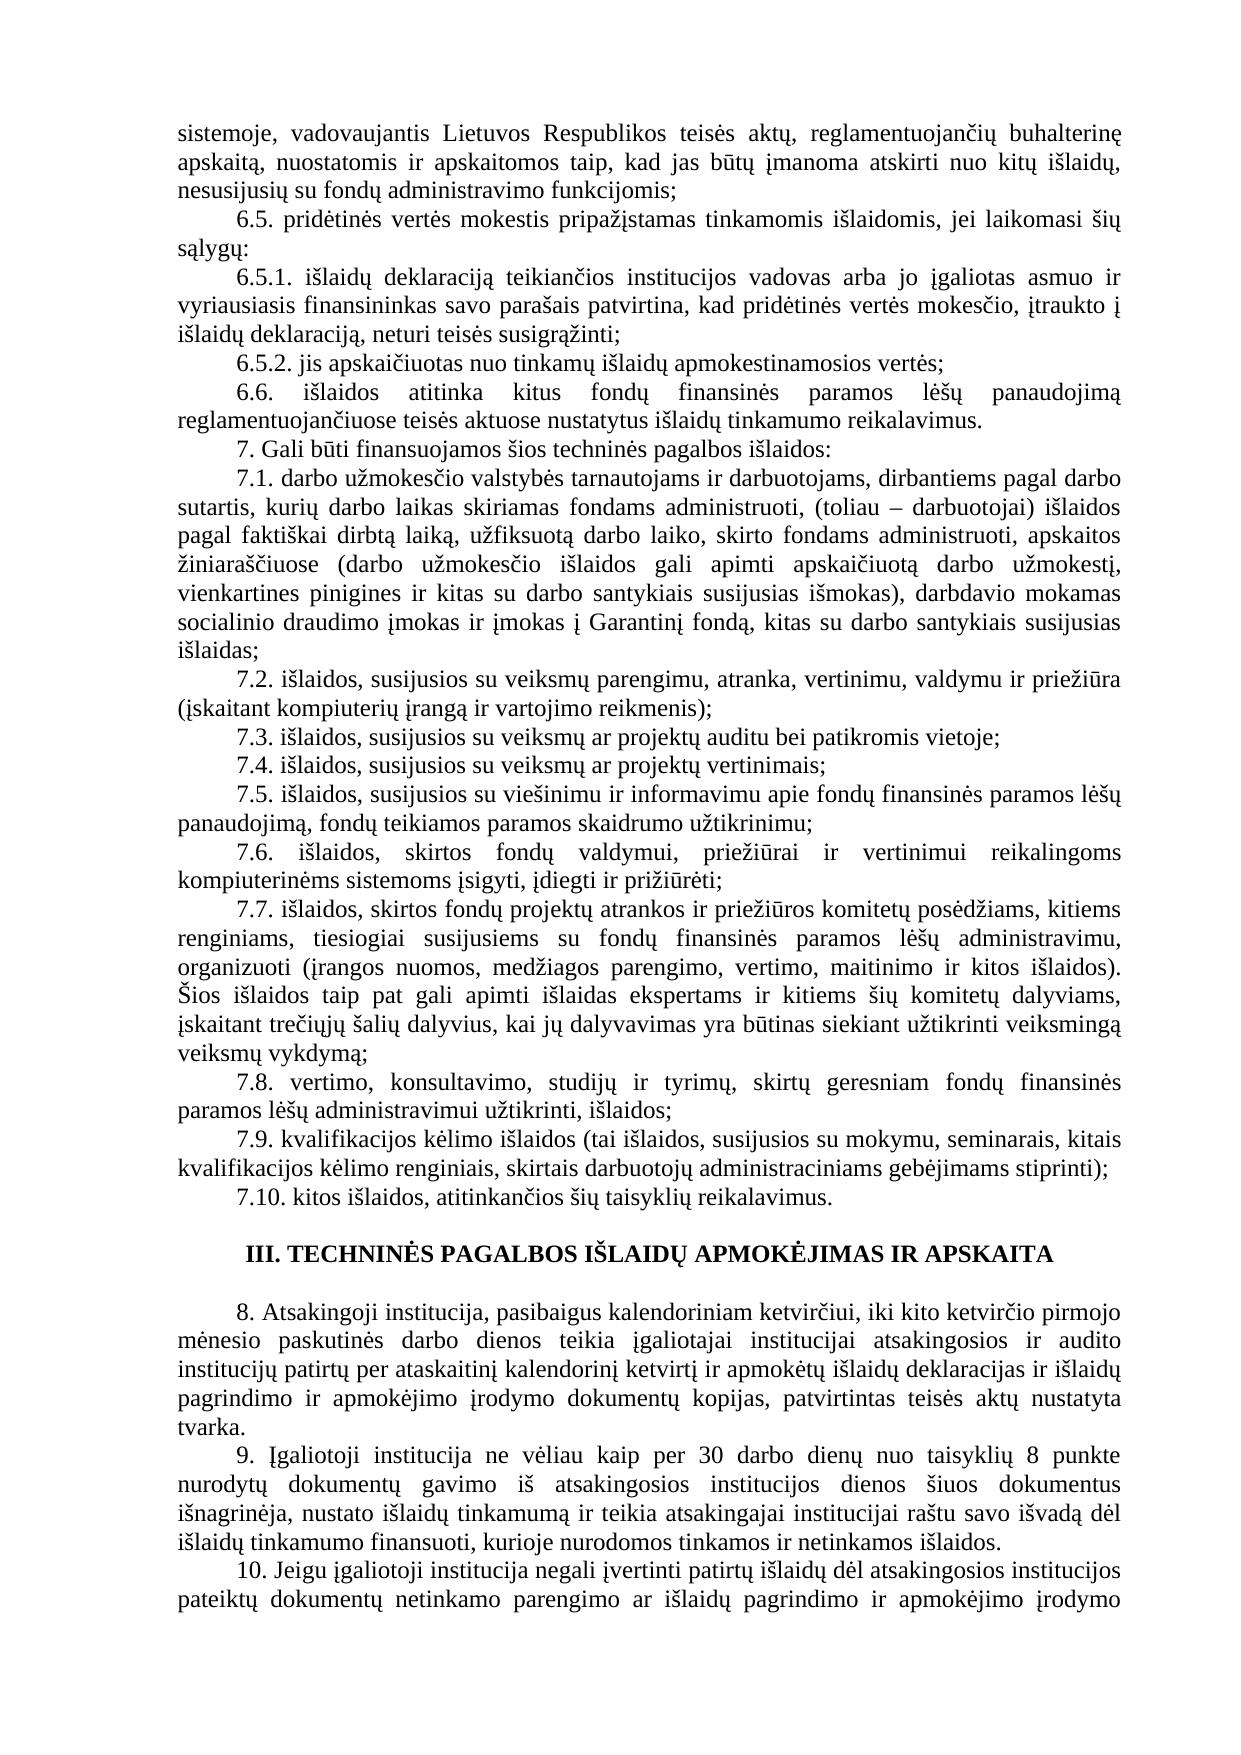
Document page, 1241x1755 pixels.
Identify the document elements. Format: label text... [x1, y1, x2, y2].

text 7. Gali būti finansuojamos šios techninės pagalbos išlaidos: [177, 434, 1122, 463]
text 7.7. išlaidos, skirtos fondų projektų atrankos ir priežiūros komitetų posėdžiams, kitiems renginiams, tiesiogiai susijusiems su fondų finansinės paramos lėšų administravimu, organizuoti (įrangos nuomos, medžiagos parengimo, vertimo, maitinimo ir kitos išlaidos). Šios išlaidos taip pat gali apimti išlaidas ekspertams ir kitiems šių komitetų dalyviams, įskaitant trečiųjų šalių dalyvius, kai jų dalyvavimas yra būtinas siekiant užtikrinti veiksmingą veiksmų vykdymą; [177, 894, 1122, 1067]
text sistemoje, vadovaujantis Lietuvos Respublikos teisės aktų, reglamentuojančių buhalterinę apskaitą, nuostatomis ir apskaitomos taip, kad jas būtų įmanoma atskirti nuo kitų išlaidų, nesusijusių su fondų administravimo funkcijomis; [177, 118, 1122, 204]
text 7.5. išlaidos, susijusios su viešinimu ir informavimu apie fondų finansinės paramos lėšų panaudojimą, fondų teikiamos paramos skaidrumo užtikrinimu; [177, 779, 1122, 837]
text 7.6. išlaidos, skirtos fondų valdymui, priežiūrai ir vertinimui reikalingoms kompiuterinėms sistemoms įsigyti, įdiegti ir prižiūrėti; [177, 837, 1122, 894]
text 7.9. kvalifikacijos kėlimo išlaidos (tai išlaidos, susijusios su mokymu, seminarais, kitais kvalifikacijos kėlimo renginiais, skirtais darbuotojų administraciniams gebėjimams stiprinti); [177, 1124, 1122, 1182]
text 6.5.1. išlaidų deklaraciją teikiančios institucijos vadovas arba jo įgaliotas asmuo ir vyriausiasis finansininkas savo parašais patvirtina, kad pridėtinės vertės mokesčio, įtraukto į išlaidų deklaraciją, neturi teisės susigrąžinti; [177, 262, 1122, 348]
text 7.3. išlaidos, susijusios su veiksmų ar projektų auditu bei patikromis vietoje; [177, 722, 1122, 751]
text 9. Įgaliotoji institucija ne vėliau kaip per 30 darbo dienų nuo taisyklių 8 punkte nurodytų dokumentų gavimo iš atsakingosios institucijos dienos šiuos dokumentus išnagrinėja, nustato išlaidų tinkamumą ir teikia atsakingajai institucijai raštu savo išvadą dėl išlaidų tinkamumo finansuoti, kurioje nurodomos tinkamos ir netinkamos išlaidos. [177, 1441, 1122, 1556]
text 10. Jeigu įgaliotoji institucija negali įvertinti patirtų išlaidų dėl atsakingosios institucijos pateiktų dokumentų netinkamo parengimo ar išlaidų pagrindimo ir apmokėjimo įrodymo [177, 1556, 1122, 1613]
text 8. Atsakingoji institucija, pasibaigus kalendoriniam ketvirčiui, iki kito ketvirčio pirmojo mėnesio paskutinės darbo dienos teikia įgaliotajai institucijai atsakingosios ir audito institucijų patirtų per ataskaitinį kalendorinį ketvirtį ir apmokėtų išlaidų deklaracijas ir išlaidų pagrindimo ir apmokėjimo įrodymo dokumentų kopijas, patvirtintas teisės aktų nustatyta tvarka. [177, 1297, 1122, 1441]
text 7.8. vertimo, konsultavimo, studijų ir tyrimų, skirtų geresniam fondų finansinės paramos lėšų administravimui užtikrinti, išlaidos; [177, 1067, 1122, 1124]
text 7.2. išlaidos, susijusios su veiksmų parengimu, atranka, vertinimu, valdymu ir priežiūra (įskaitant kompiuterių įrangą ir vartojimo reikmenis); [177, 664, 1122, 722]
text 7.1. darbo užmokesčio valstybės tarnautojams ir darbuotojams, dirbantiems pagal darbo sutartis, kurių darbo laikas skiriamas fondams administruoti, (toliau – darbuotojai) išlaidos pagal faktiškai dirbtą laiką, užfiksuotą darbo laiko, skirto fondams administruoti, apskaitos žiniaraščiuose (darbo užmokesčio išlaidos gali apimti apskaičiuotą darbo užmokestį, vienkartines pinigines ir kitas su darbo santykiais susijusias išmokas), darbdavio mokamas socialinio draudimo įmokas ir įmokas į Garantinį fondą, kitas su darbo santykiais susijusias išlaidas; [177, 463, 1122, 664]
text 7.4. išlaidos, susijusios su veiksmų ar projektų vertinimais; [177, 751, 1122, 779]
text 7.10. kitos išlaidos, atitinkančios šių taisyklių reikalavimus. [177, 1182, 1122, 1211]
text 6.5. pridėtinės vertės mokestis pripažįstamas tinkamomis išlaidomis, jei laikomasi šių sąlygų: [177, 204, 1122, 262]
text 6.5.2. jis apskaičiuotas nuo tinkamų išlaidų apmokestinamosios vertės; [177, 348, 1122, 377]
text III. TECHNINĖS PAGALBOS IŠLAIDŲ APMOKĖJIMAS IR APSKAITA [177, 1239, 1122, 1268]
text 6.6. išlaidos atitinka kitus fondų finansinės paramos lėšų panaudojimą reglamentuojančiuose teisės aktuose nustatytus išlaidų tinkamumo reikalavimus. [177, 377, 1122, 434]
